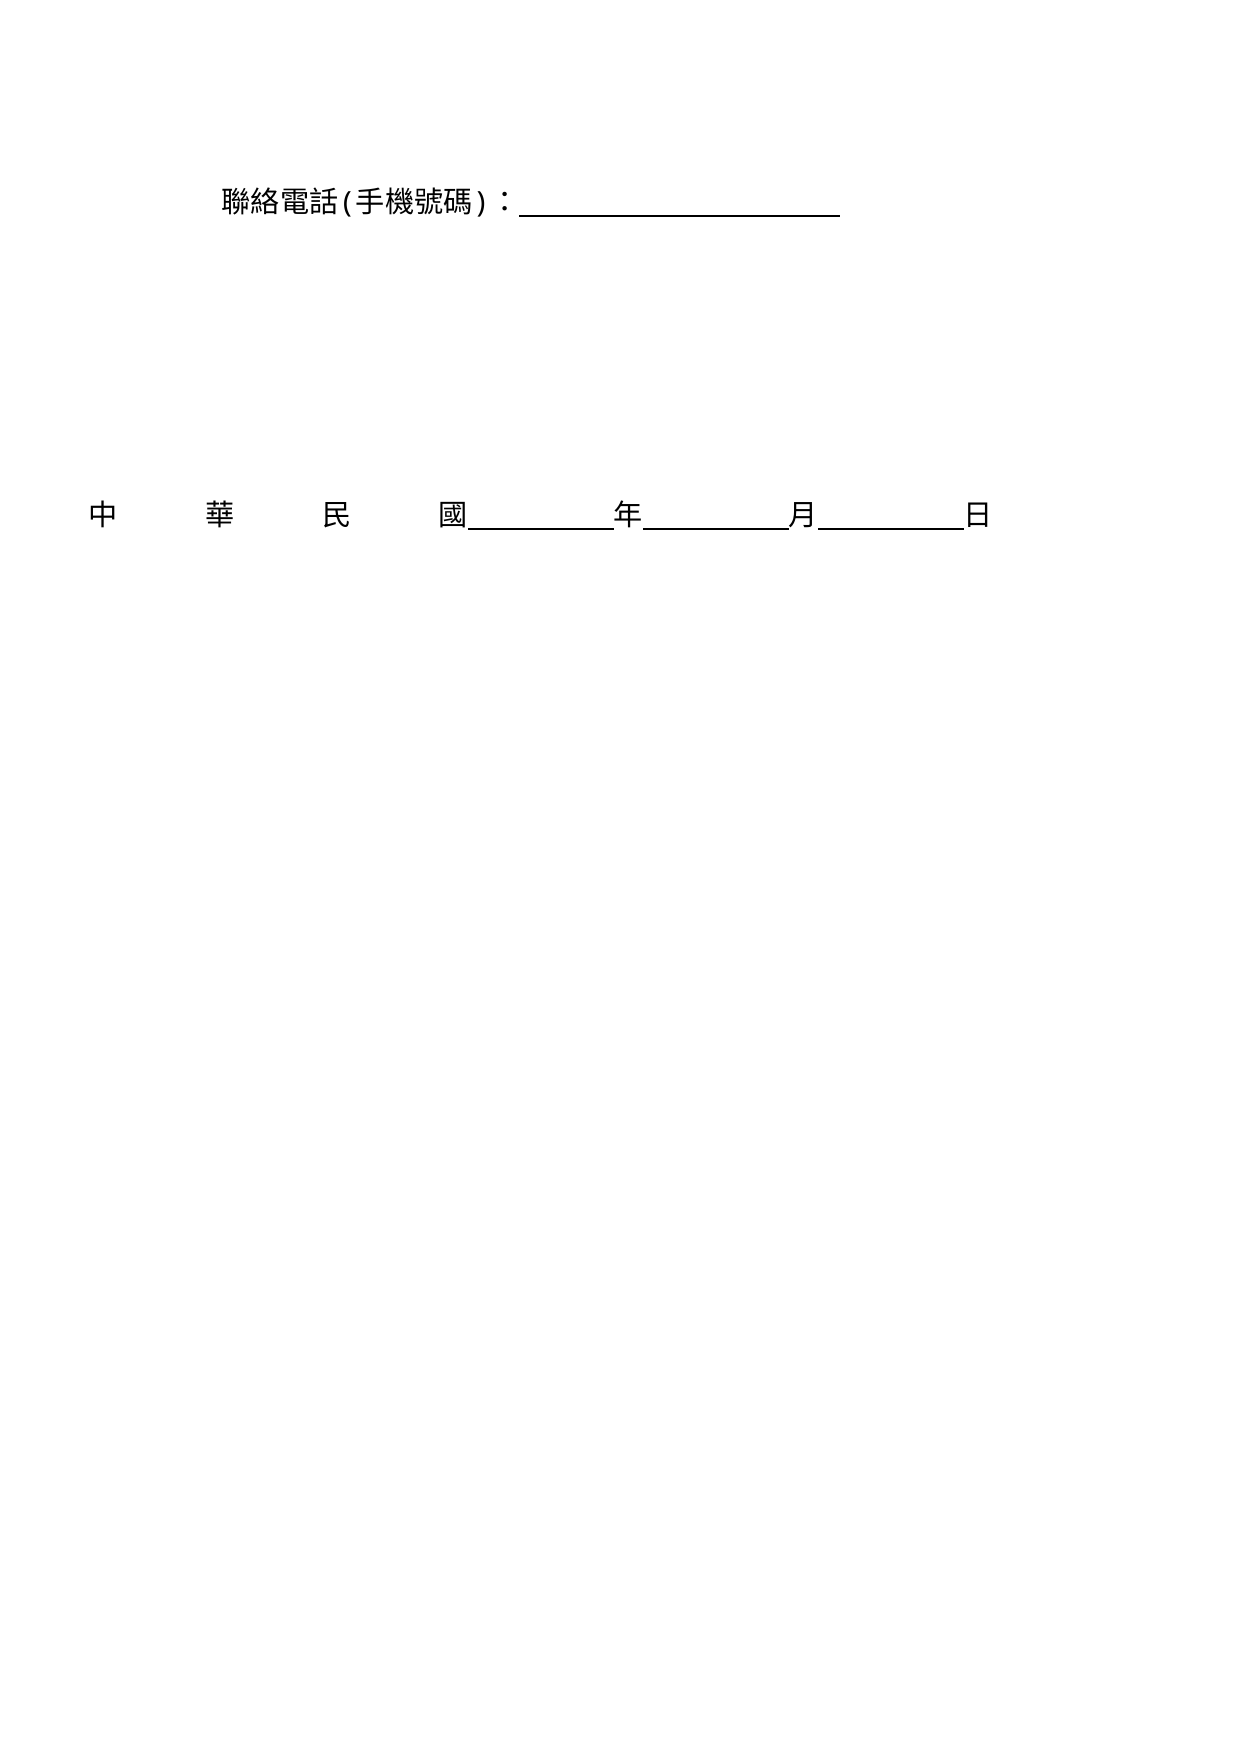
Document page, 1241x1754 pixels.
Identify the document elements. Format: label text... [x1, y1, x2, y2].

text 中 華 民 國 年 月 日 [89, 471, 1152, 533]
text 聯絡電話(手機號碼)： [89, 158, 1152, 221]
